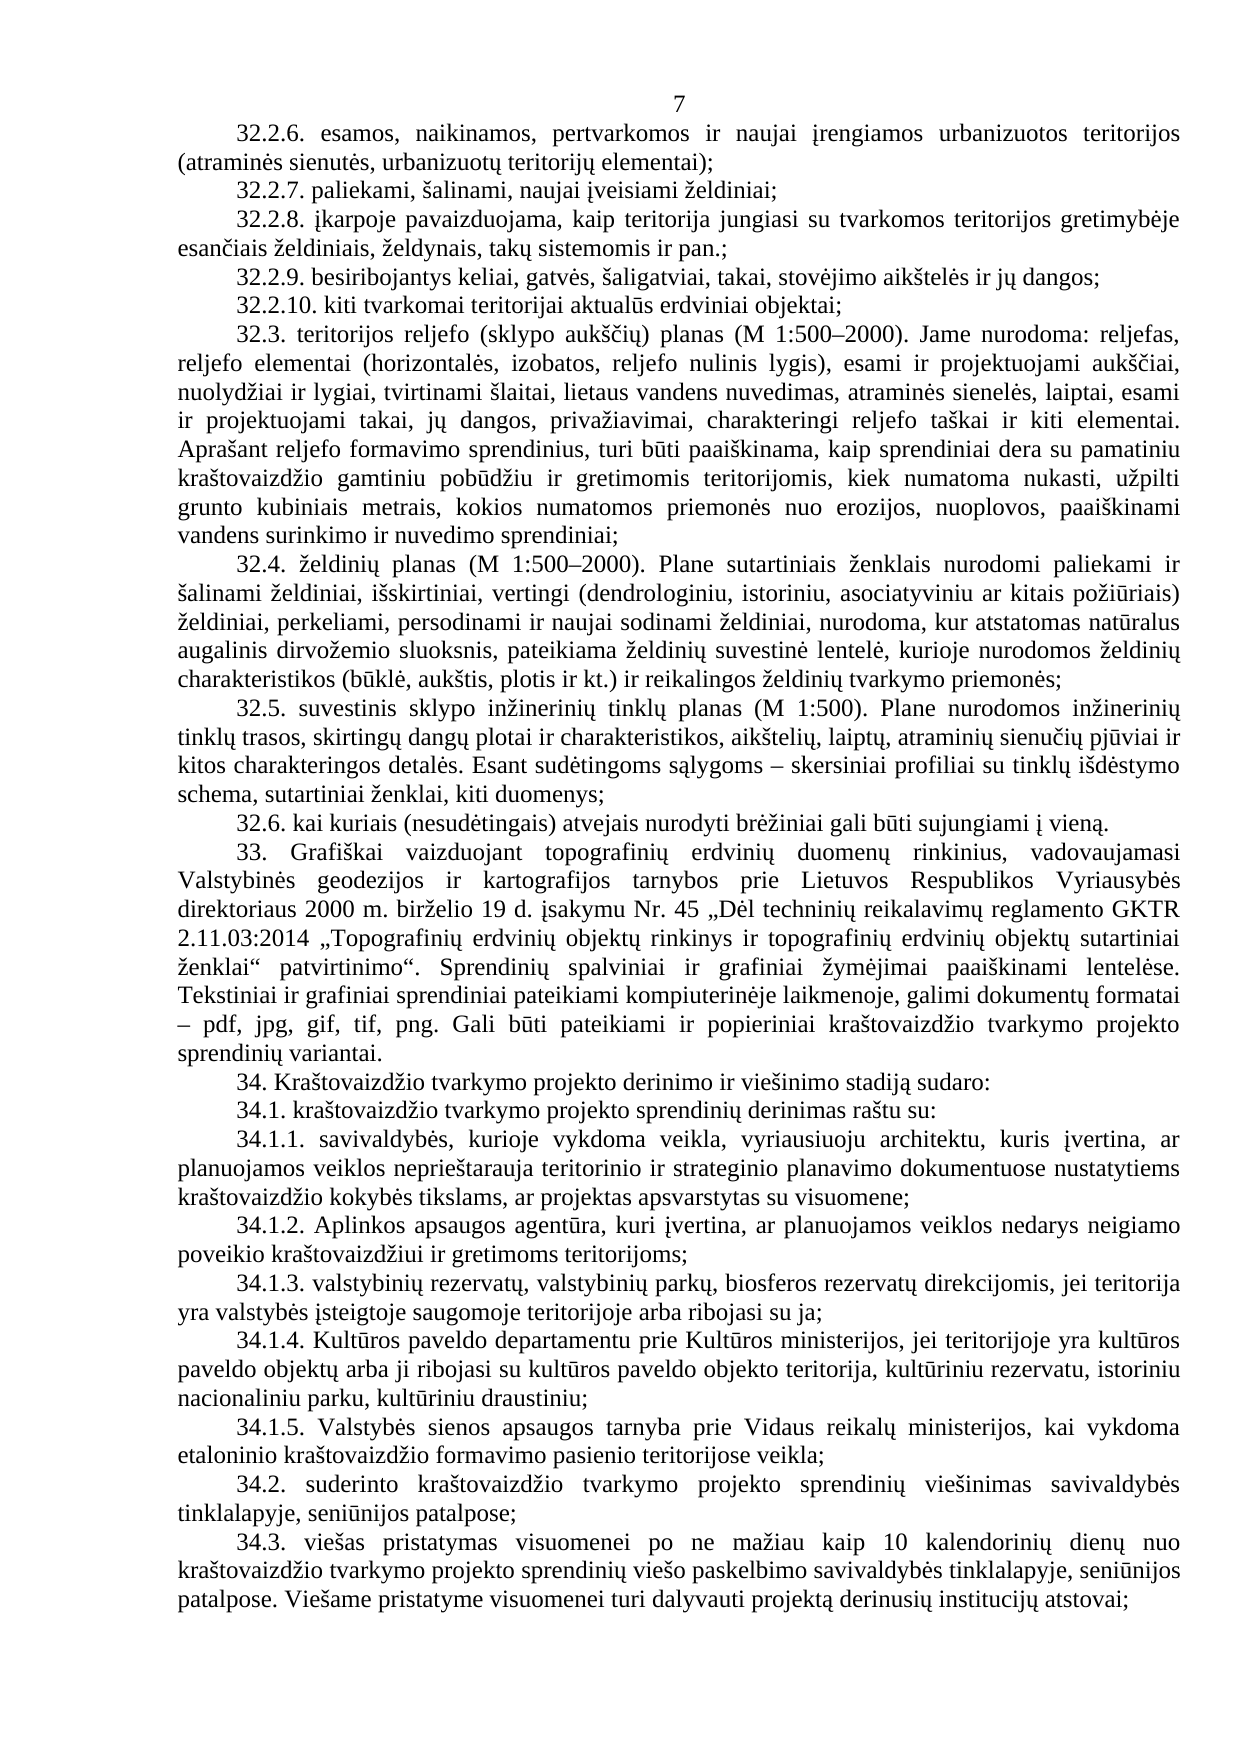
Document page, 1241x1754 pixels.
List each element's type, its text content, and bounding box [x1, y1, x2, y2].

text 34.1.4. Kultūros paveldo departamentu prie Kultūros ministerijos, jei teritorijoje yra kultūros paveldo objektų arba ji ribojasi su kultūros paveldo objekto teritorija, kultūriniu rezervatu, istoriniu nacionaliniu parku, kultūriniu draustiniu; [177, 1326, 1181, 1412]
text 32.2.8. įkarpoje pavaizduojama, kaip teritorija jungiasi su tvarkomos teritorijos gretimybėje esančiais želdiniais, želdynais, takų sistemomis ir pan.; [177, 204, 1181, 262]
text 34.1.2. Aplinkos apsaugos agentūra, kuri įvertina, ar planuojamos veiklos nedarys neigiamo poveikio kraštovaizdžiui ir gretimoms teritorijoms; [177, 1211, 1181, 1268]
text 32.2.6. esamos, naikinamos, pertvarkomos ir naujai įrengiamos urbanizuotos teritorijos (atraminės sienutės, urbanizuotų teritorijų elementai); [177, 118, 1181, 176]
text 32.3. teritorijos reljefo (sklypo aukščių) planas (M 1:500–2000). Jame nurodoma: reljefas, reljefo elementai (horizontalės, izobatos, reljefo nulinis lygis), esami ir projektuojami aukščiai, nuolydžiai ir lygiai, tvirtinami šlaitai, lietaus vandens nuvedimas, atraminės sienelės, laiptai, esami ir projektuojami takai, jų dangos, privažiavimai, charakteringi reljefo taškai ir kiti elementai. Aprašant reljefo formavimo sprendinius, turi būti paaiškinama, kaip sprendiniai dera su pamatiniu kraštovaizdžio gamtiniu pobūdžiu ir gretimomis teritorijomis, kiek numatoma nukasti, užpilti grunto kubiniais metrais, kokios numatomos priemonės nuo erozijos, nuoplovos, paaiškinami vandens surinkimo ir nuvedimo sprendiniai; [177, 319, 1181, 549]
text 32.4. želdinių planas (M 1:500–2000). Plane sutartiniais ženklais nurodomi paliekami ir šalinami želdiniai, išskirtiniai, vertingi (dendrologiniu, istoriniu, asociatyviniu ar kitais požiūriais) želdiniai, perkeliami, persodinami ir naujai sodinami želdiniai, nurodoma, kur atstatomas natūralus augalinis dirvožemio sluoksnis, pateikiama želdinių suvestinė lentelė, kurioje nurodomos želdinių charakteristikos (būklė, aukštis, plotis ir kt.) ir reikalingos želdinių tvarkymo priemonės; [177, 549, 1181, 693]
text 32.5. suvestinis sklypo inžinerinių tinklų planas (M 1:500). Plane nurodomos inžinerinių tinklų trasos, skirtingų dangų plotai ir charakteristikos, aikštelių, laiptų, atraminių sienučių pjūviai ir kitos charakteringos detalės. Esant sudėtingoms sąlygoms – skersiniai profiliai su tinklų išdėstymo schema, sutartiniai ženklai, kiti duomenys; [177, 693, 1181, 808]
text 34.1.3. valstybinių rezervatų, valstybinių parkų, biosferos rezervatų direkcijomis, jei teritorija yra valstybės įsteigtoje saugomoje teritorijoje arba ribojasi su ja; [177, 1268, 1181, 1326]
text 34.1.1. savivaldybės, kurioje vykdoma veikla, vyriausiuoju architektu, kuris įvertina, ar planuojamos veiklos neprieštarauja teritorinio ir strateginio planavimo dokumentuose nustatytiems kraštovaizdžio kokybės tikslams, ar projektas apsvarstytas su visuomene; [177, 1124, 1181, 1211]
text 34.1. kraštovaizdžio tvarkymo projekto sprendinių derinimas raštu su: [177, 1096, 1181, 1124]
text 34.2. suderinto kraštovaizdžio tvarkymo projekto sprendinių viešinimas savivaldybės tinklalapyje, seniūnijos patalpose; [177, 1469, 1181, 1527]
text 33. Grafiškai vaizduojant topografinių erdvinių duomenų rinkinius, vadovaujamasi Valstybinės geodezijos ir kartografijos tarnybos prie Lietuvos Respublikos Vyriausybės direktoriaus 2000 m. birželio 19 d. įsakymu Nr. 45 „Dėl techninių reikalavimų reglamento GKTR 2.11.03:2014 „Topografinių erdvinių objektų rinkinys ir topografinių erdvinių objektų sutartiniai ženklai“ patvirtinimo“. Sprendinių spalviniai ir grafiniai žymėjimai paaiškinami lentelėse. Tekstiniai ir grafiniai sprendiniai pateikiami kompiuterinėje laikmenoje, galimi dokumentų formatai – pdf, jpg, gif, tif, png. Gali būti pateikiami ir popieriniai kraštovaizdžio tvarkymo projekto sprendinių variantai. [177, 837, 1181, 1067]
text 34.3. viešas pristatymas visuomenei po ne mažiau kaip 10 kalendorinių dienų nuo kraštovaizdžio tvarkymo projekto sprendinių viešo paskelbimo savivaldybės tinklalapyje, seniūnijos patalpose. Viešame pristatyme visuomenei turi dalyvauti projektą derinusių institucijų atstovai; [177, 1527, 1181, 1613]
text 32.2.10. kiti tvarkomai teritorijai aktualūs erdviniai objektai; [177, 291, 1181, 319]
text 34. Kraštovaizdžio tvarkymo projekto derinimo ir viešinimo stadiją sudaro: [177, 1067, 1181, 1096]
text 32.2.7. paliekami, šalinami, naujai įveisiami želdiniai; [177, 176, 1181, 204]
text 32.2.9. besiribojantys keliai, gatvės, šaligatviai, takai, stovėjimo aikštelės ir jų dangos; [177, 262, 1181, 291]
text 32.6. kai kuriais (nesudėtingais) atvejais nurodyti brėžiniai gali būti sujungiami į vieną. [177, 808, 1181, 837]
text 34.1.5. Valstybės sienos apsaugos tarnyba prie Vidaus reikalų ministerijos, kai vykdoma etaloninio kraštovaizdžio formavimo pasienio teritorijose veikla; [177, 1412, 1181, 1469]
